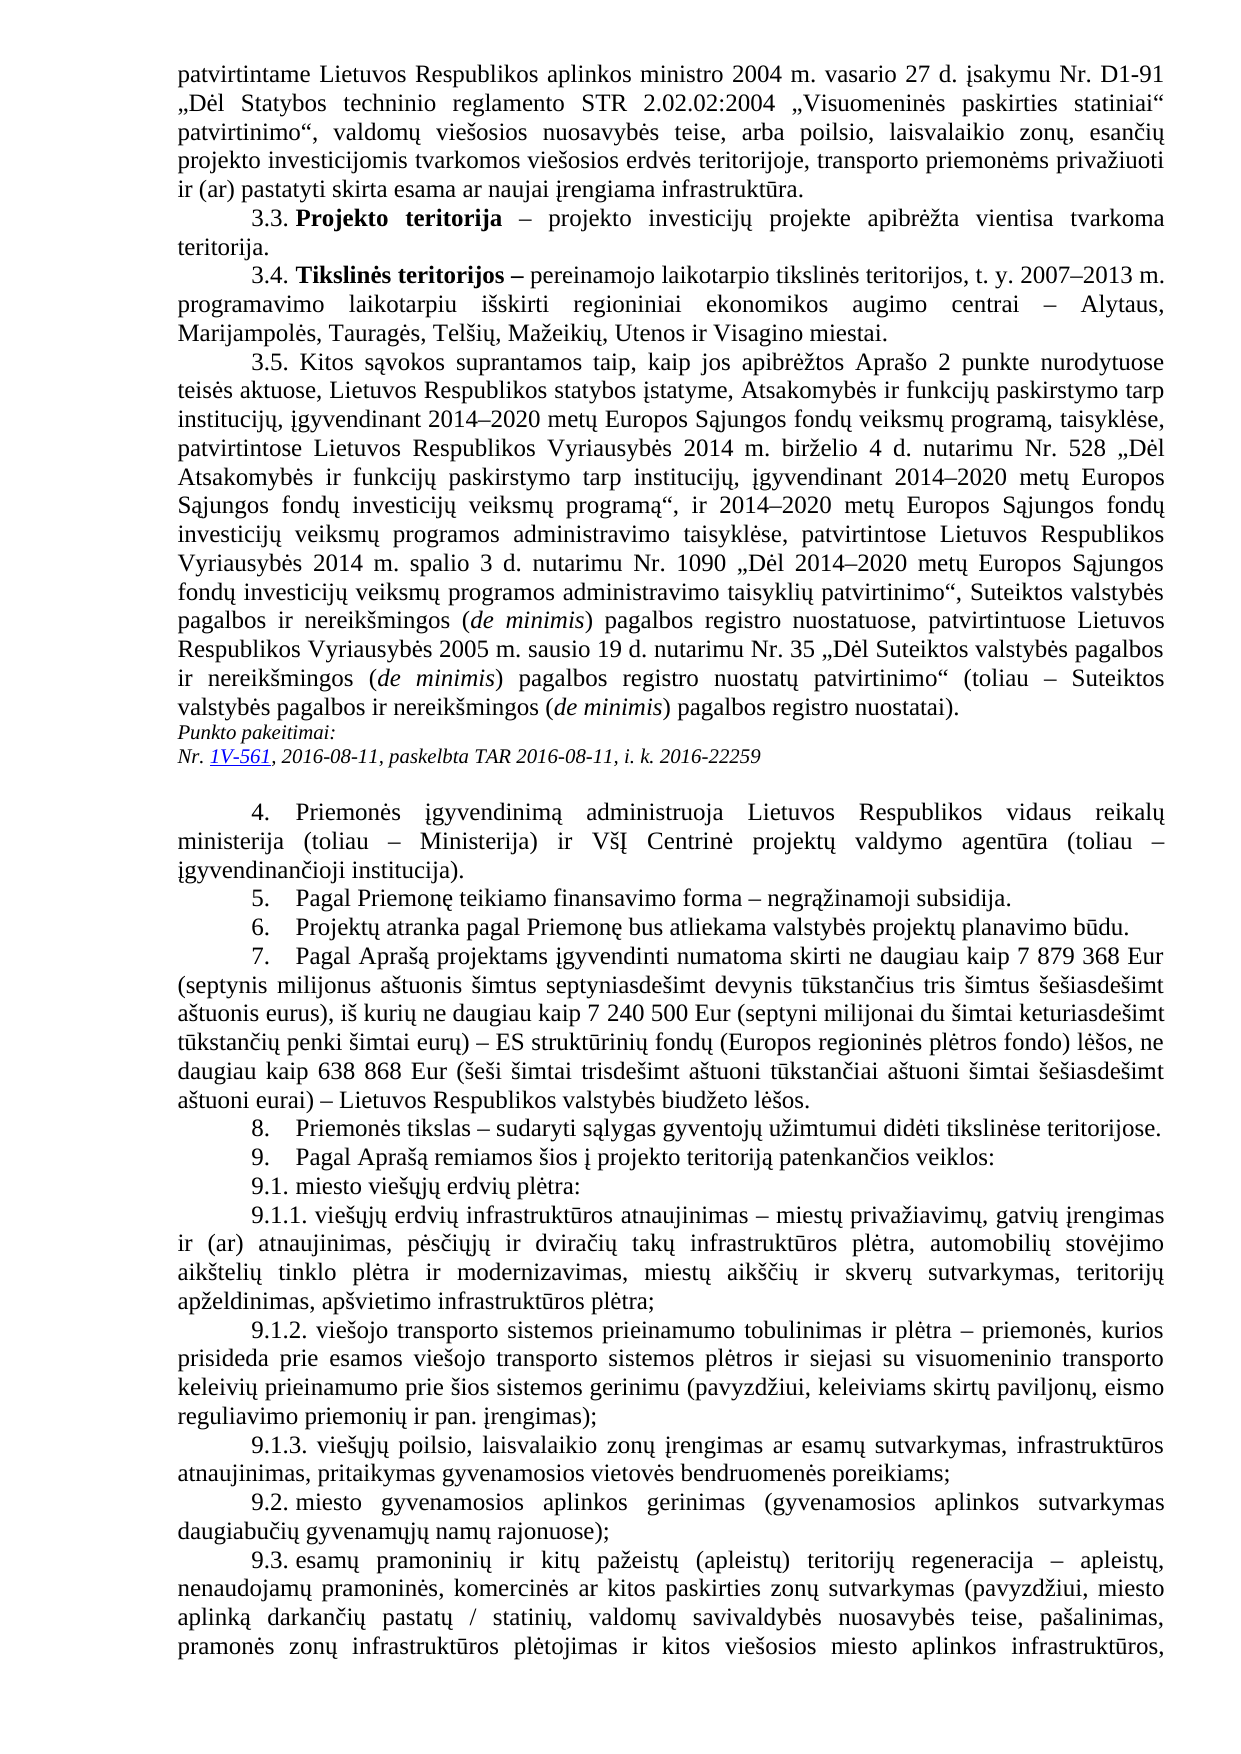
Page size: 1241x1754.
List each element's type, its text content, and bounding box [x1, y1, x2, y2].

text 6. Projektų atranka pagal Priemonę bus atliekama valstybės projektų planavimo būdu. [177, 912, 1165, 941]
text 9.2. miesto gyvenamosios aplinkos gerinimas (gyvenamosios aplinkos sutvarkymas daugiabučių gyvenamųjų namų rajonuose); [177, 1487, 1165, 1545]
text 3.5. Kitos sąvokos suprantamos taip, kaip jos apibrėžtos Aprašo 2 punkte nurodytuose teisės aktuose, Lietuvos Respublikos statybos įstatyme, Atsakomybės ir funkcijų paskirstymo tarp institucijų, įgyvendinant 2014–2020 metų Europos Sąjungos fondų veiksmų programą, taisyklėse, patvirtintose Lietuvos Respublikos Vyriausybės 2014 m. birželio 4 d. nutarimu Nr. 528 „Dėl Atsakomybės ir funkcijų paskirstymo tarp institucijų, įgyvendinant 2014–2020 metų Europos Sąjungos fondų investicijų veiksmų programą“, ir 2014–2020 metų Europos Sąjungos fondų investicijų veiksmų programos administravimo taisyklėse, patvirtintose Lietuvos Respublikos Vyriausybės 2014 m. spalio 3 d. nutarimu Nr. 1090 „Dėl 2014–2020 metų Europos Sąjungos fondų investicijų veiksmų programos administravimo taisyklių patvirtinimo“, Suteiktos valstybės pagalbos ir nereikšmingos (de minimis) pagalbos registro nuostatuose, patvirtintuose Lietuvos Respublikos Vyriausybės 2005 m. sausio 19 d. nutarimu Nr. 35 „Dėl Suteiktos valstybės pagalbos ir nereikšmingos (de minimis) pagalbos registro nuostatų patvirtinimo“ (toliau – Suteiktos valstybės pagalbos ir nereikšmingos (de minimis) pagalbos registro nuostatai). [177, 347, 1165, 720]
text 9. Pagal Aprašą remiamos šios į projekto teritoriją patenkančios veiklos: [251, 1142, 1165, 1171]
text 9.1. miesto viešųjų erdvių plėtra: [251, 1171, 1165, 1200]
text 9.3. esamų pramoninių ir kitų pažeistų (apleistų) teritorijų regeneracija – apleistų, nenaudojamų pramoninės, komercinės ar kitos paskirties zonų sutvarkymas (pavyzdžiui, miesto aplinką darkančių pastatų / statinių, valdomų savivaldybės nuosavybės teise, pašalinimas, pramonės zonų infrastruktūros plėtojimas ir kitos viešosios miesto aplinkos infrastruktūros, [177, 1545, 1165, 1660]
text patvirtintame Lietuvos Respublikos aplinkos ministro 2004 m. vasario 27 d. įsakymu Nr. D1-91 „Dėl Statybos techninio reglamento STR 2.02.02:2004 „Visuomeninės paskirties statiniai“ patvirtinimo“, valdomų viešosios nuosavybės teise, arba poilsio, laisvalaikio zonų, esančių projekto investicijomis tvarkomos viešosios erdvės teritorijoje, transporto priemonėms privažiuoti ir (ar) pastatyti skirta esama ar naujai įrengiama infrastruktūra. [177, 59, 1165, 203]
text 4. Priemonės įgyvendinimą administruoja Lietuvos Respublikos vidaus reikalų ministerija (toliau – Ministerija) ir VšĮ Centrinė projektų valdymo agentūra (toliau – įgyvendinančioji institucija). [177, 797, 1165, 883]
text Punkto pakeitimai: [177, 720, 1165, 744]
text 8. Priemonės tikslas – sudaryti sąlygas gyventojų užimtumui didėti tikslinėse teritorijose. [177, 1113, 1165, 1142]
text 5. Pagal Priemonę teikiamo finansavimo forma – negrąžinamoji subsidija. [177, 883, 1165, 912]
text 3.4. Tikslinės teritorijos – pereinamojo laikotarpio tikslinės teritorijos, t. y. 2007–2013 m. programavimo laikotarpiu išskirti regioniniai ekonomikos augimo centrai – Alytaus, Marijampolės, Tauragės, Telšių, Mažeikių, Utenos ir Visagino miestai. [177, 260, 1165, 347]
text 9.1.2. viešojo transporto sistemos prieinamumo tobulinimas ir plėtra – priemonės, kurios prisideda prie esamos viešojo transporto sistemos plėtros ir siejasi su visuomeninio transporto keleivių prieinamumo prie šios sistemos gerinimu (pavyzdžiui, keleiviams skirtų paviljonų, eismo reguliavimo priemonių ir pan. įrengimas); [177, 1315, 1165, 1430]
text Nr. 1V-561, 2016-08-11, paskelbta TAR 2016-08-11, i. k. 2016-22259 [177, 744, 1165, 768]
text 7. Pagal Aprašą projektams įgyvendinti numatoma skirti ne daugiau kaip 7 879 368 Eur (septynis milijonus aštuonis šimtus septyniasdešimt devynis tūkstančius tris šimtus šešiasdešimt aštuonis eurus), iš kurių ne daugiau kaip 7 240 500 Eur (septyni milijonai du šimtai keturiasdešimt tūkstančių penki šimtai eurų) – ES struktūrinių fondų (Europos regioninės plėtros fondo) lėšos, ne daugiau kaip 638 868 Eur (šeši šimtai trisdešimt aštuoni tūkstančiai aštuoni šimtai šešiasdešimt aštuoni eurai) – Lietuvos Respublikos valstybės biudžeto lėšos. [177, 941, 1165, 1113]
text 3.3. Projekto teritorija – projekto investicijų projekte apibrėžta vientisa tvarkoma teritorija. [177, 203, 1165, 260]
text 9.1.3. viešųjų poilsio, laisvalaikio zonų įrengimas ar esamų sutvarkymas, infrastruktūros atnaujinimas, pritaikymas gyvenamosios vietovės bendruomenės poreikiams; [177, 1430, 1165, 1487]
text 9.1.1. viešųjų erdvių infrastruktūros atnaujinimas – miestų privažiavimų, gatvių įrengimas ir (ar) atnaujinimas, pėsčiųjų ir dviračių takų infrastruktūros plėtra, automobilių stovėjimo aikštelių tinklo plėtra ir modernizavimas, miestų aikščių ir skverų sutvarkymas, teritorijų apželdinimas, apšvietimo infrastruktūros plėtra; [177, 1200, 1165, 1315]
